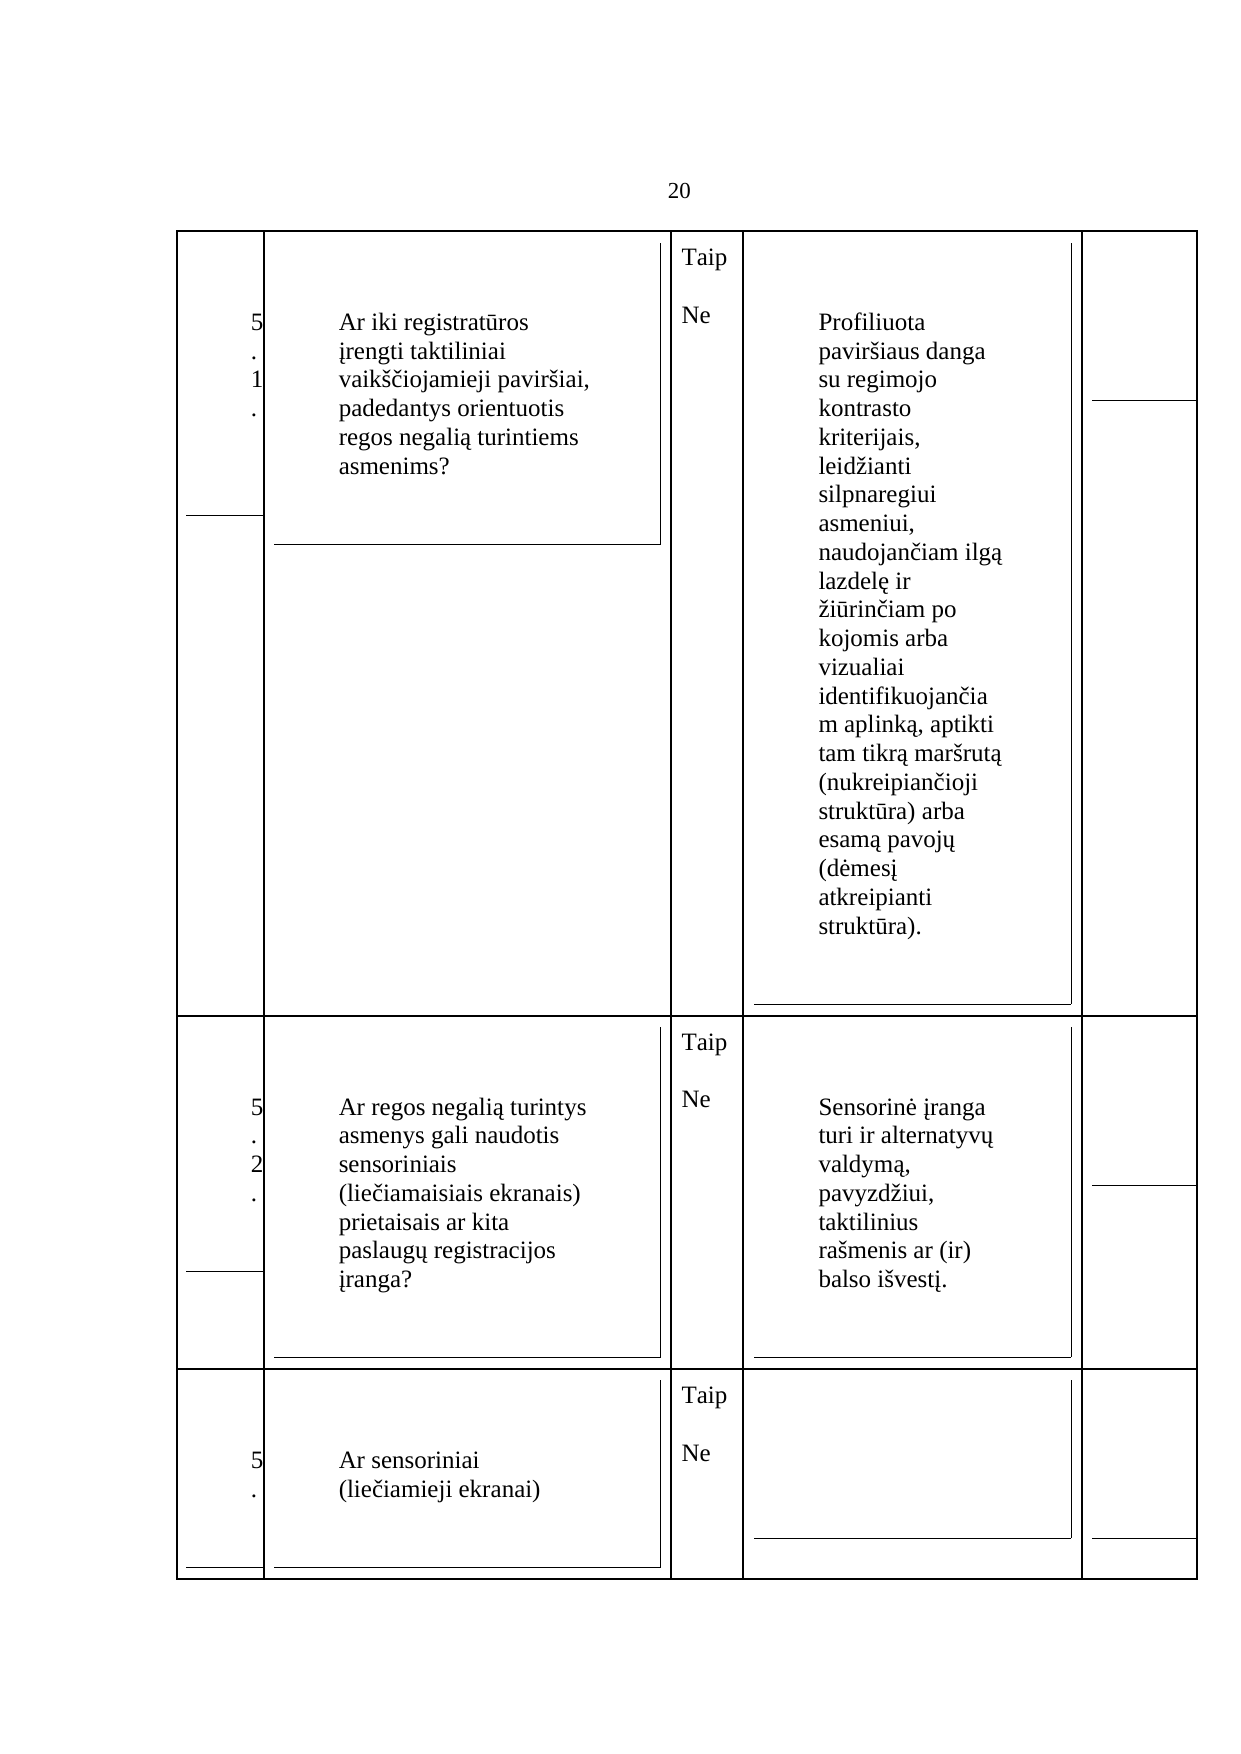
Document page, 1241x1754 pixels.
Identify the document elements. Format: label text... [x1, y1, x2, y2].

table_cell [744, 1370, 1081, 1577]
table_cell Ar sensoriniai (liečiamieji ekranai) [265, 1370, 670, 1577]
table_cell Taip Ne [672, 1017, 742, 1368]
table_cell [1083, 1370, 1196, 1577]
table_cell 5.2. [178, 1017, 263, 1368]
table_cell Taip Ne [672, 1370, 742, 1577]
table_cell Ar iki registratūros įrengti taktiliniai vaikščiojamieji paviršiai, padedantys orientuotis regos negalią turintiems asmenims? [265, 232, 670, 1014]
table_cell [1083, 1017, 1196, 1368]
table_cell Ar regos negalią turintys asmenys gali naudotis sensoriniais (liečiamaisiais ekranais) prietaisais ar kita paslaugų registracijos įranga? [265, 1017, 670, 1368]
table_cell 5.1. [178, 232, 263, 1014]
table_cell [1083, 232, 1196, 1014]
table_cell 5. [178, 1370, 263, 1577]
table_cell Taip Ne [672, 232, 742, 1014]
table_cell Profiliuota paviršiaus danga su regimojo kontrasto kriterijais, leidžianti silpnaregiui asmeniui, naudojančiam ilgą lazdelę ir žiūrinčiam po kojomis arba vizualiai identifikuojančiam aplinką, aptikti tam tikrą maršrutą (nukreipiančioji struktūra) arba esamą pavojų (dėmesį atkreipianti struktūra). [744, 232, 1081, 1014]
table_cell Sensorinė įranga turi ir alternatyvų valdymą, pavyzdžiui, taktilinius rašmenis ar (ir) balso išvestį. [744, 1017, 1081, 1368]
